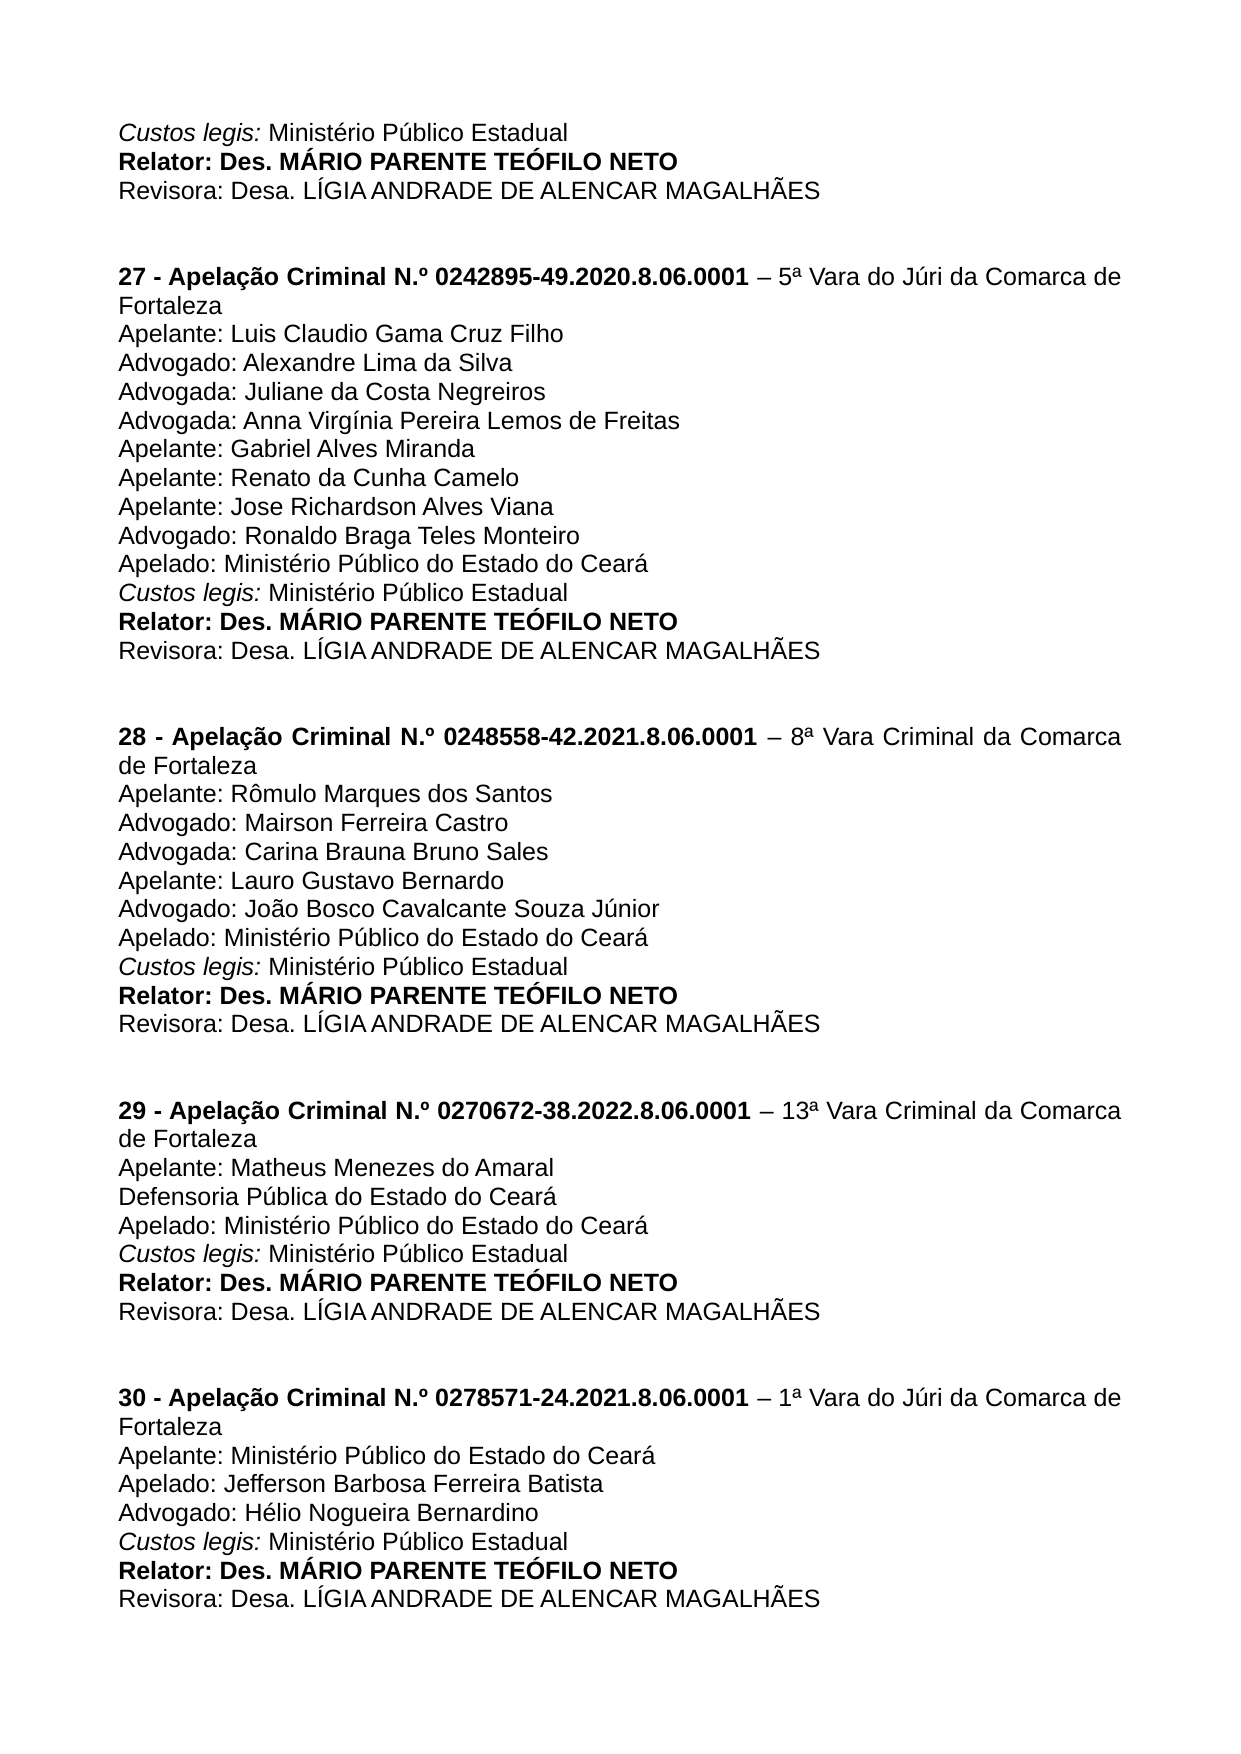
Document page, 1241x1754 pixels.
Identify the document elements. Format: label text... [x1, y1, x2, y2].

text Revisora: Desa. LÍGIA ANDRADE DE ALENCAR MAGALHÃES [118, 1009, 1122, 1038]
text Advogada: Anna Virgínia Pereira Lemos de Freitas [118, 406, 1122, 434]
text Apelado: Ministério Público do Estado do Ceará [118, 923, 1122, 952]
text Custos legis: Ministério Público Estadual [118, 1527, 1122, 1556]
text Defensoria Pública do Estado do Ceará [118, 1182, 1122, 1211]
text Custos legis: Ministério Público Estadual [118, 952, 1122, 981]
text Revisora: Desa. LÍGIA ANDRADE DE ALENCAR MAGALHÃES [118, 176, 1122, 204]
text Advogado: Ronaldo Braga Teles Monteiro [118, 521, 1122, 549]
text Apelante: Ministério Público do Estado do Ceará [118, 1441, 1122, 1469]
text Custos legis: Ministério Público Estadual [118, 1239, 1122, 1268]
text Revisora: Desa. LÍGIA ANDRADE DE ALENCAR MAGALHÃES [118, 1297, 1122, 1326]
text Apelante: Gabriel Alves Miranda [118, 434, 1122, 463]
text Relator: Des. MÁRIO PARENTE TEÓFILO NETO [118, 1556, 1122, 1584]
text Apelante: Jose Richardson Alves Viana [118, 492, 1122, 521]
text 28 - Apelação Criminal N.º 0248558-42.2021.8.06.0001 – 8ª Vara Criminal da Comarca de Fortaleza [118, 722, 1122, 779]
text Advogado: Mairson Ferreira Castro [118, 808, 1122, 837]
text 30 - Apelação Criminal N.º 0278571-24.2021.8.06.0001 – 1ª Vara do Júri da Comarca de Fortaleza [118, 1383, 1122, 1441]
text Apelante: Matheus Menezes do Amaral [118, 1153, 1122, 1182]
text Relator: Des. MÁRIO PARENTE TEÓFILO NETO [118, 147, 1122, 176]
text Apelante: Renato da Cunha Camelo [118, 463, 1122, 492]
text 29 - Apelação Criminal N.º 0270672-38.2022.8.06.0001 – 13ª Vara Criminal da Comarca de Fortaleza [118, 1096, 1122, 1153]
text Apelante: Rômulo Marques dos Santos [118, 779, 1122, 808]
text Advogada: Juliane da Costa Negreiros [118, 377, 1122, 406]
text Advogado: Alexandre Lima da Silva [118, 348, 1122, 377]
text 27 - Apelação Criminal N.º 0242895-49.2020.8.06.0001 – 5ª Vara do Júri da Comarca de Fortaleza [118, 262, 1122, 319]
text Advogado: João Bosco Cavalcante Souza Júnior [118, 894, 1122, 923]
text Revisora: Desa. LÍGIA ANDRADE DE ALENCAR MAGALHÃES [118, 1584, 1122, 1613]
text Apelante: Luis Claudio Gama Cruz Filho [118, 319, 1122, 348]
text Advogada: Carina Brauna Bruno Sales [118, 837, 1122, 866]
text Apelado: Jefferson Barbosa Ferreira Batista [118, 1469, 1122, 1498]
text Advogado: Hélio Nogueira Bernardino [118, 1498, 1122, 1527]
text Apelado: Ministério Público do Estado do Ceará [118, 549, 1122, 578]
text Apelante: Lauro Gustavo Bernardo [118, 866, 1122, 894]
text Relator: Des. MÁRIO PARENTE TEÓFILO NETO [118, 1268, 1122, 1297]
text Custos legis: Ministério Público Estadual [118, 118, 1122, 147]
text Revisora: Desa. LÍGIA ANDRADE DE ALENCAR MAGALHÃES [118, 636, 1122, 664]
text Relator: Des. MÁRIO PARENTE TEÓFILO NETO [118, 981, 1122, 1009]
text Custos legis: Ministério Público Estadual [118, 578, 1122, 607]
text Apelado: Ministério Público do Estado do Ceará [118, 1211, 1122, 1239]
text Relator: Des. MÁRIO PARENTE TEÓFILO NETO [118, 607, 1122, 636]
